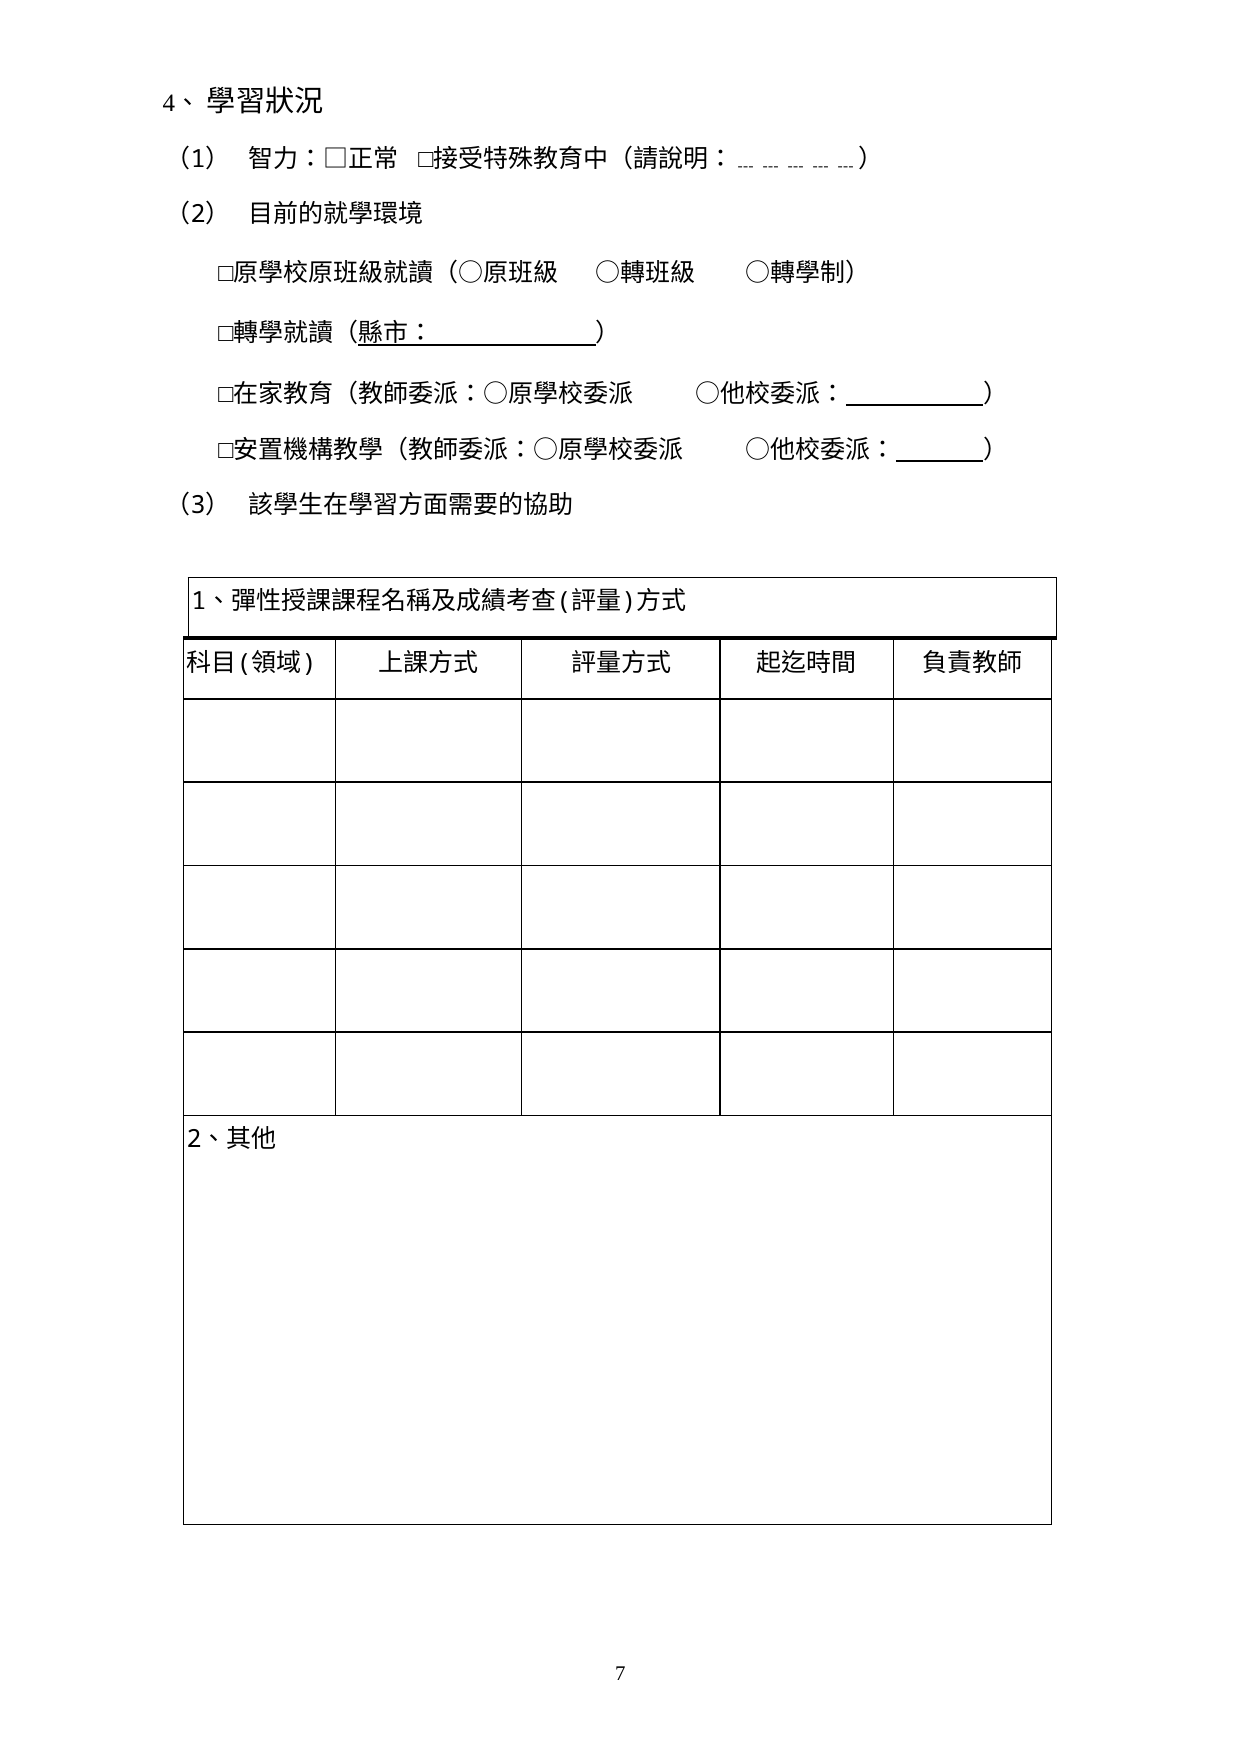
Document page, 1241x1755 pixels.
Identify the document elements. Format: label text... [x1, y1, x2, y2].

table_cell [336, 866, 521, 948]
table_cell 起迄時間 [721, 640, 893, 698]
text □轉學就讀（縣市： ） [218, 308, 1122, 350]
table_cell [522, 866, 719, 948]
table_cell [184, 700, 335, 781]
table_cell [721, 1033, 893, 1114]
table_cell [721, 950, 893, 1031]
table_cell [894, 950, 1051, 1031]
table_cell [1052, 1031, 1057, 1114]
list 目前的就學環境 [165, 193, 1122, 229]
table_cell [1052, 1115, 1057, 1524]
table_cell [522, 783, 719, 864]
text □安置機構教學（教師委派：○原學校委派 ○他校委派： ） [168, 429, 1122, 466]
text □原學校原班級就讀（○原班級 ○轉班級 ○轉學制） [218, 248, 1122, 290]
table_cell [1052, 640, 1057, 698]
table_cell [522, 700, 719, 781]
table_cell 上課方式 [336, 640, 521, 698]
table_cell [721, 783, 893, 864]
table_cell [336, 950, 521, 1031]
table_cell [894, 866, 1051, 948]
table_cell [184, 783, 335, 864]
table_cell [184, 950, 335, 1031]
table_cell [336, 700, 521, 781]
list 該學生在學習方面需要的協助 [165, 484, 1122, 521]
table_cell 負責教師 [894, 640, 1051, 698]
table_cell [721, 700, 893, 781]
table_cell [1052, 865, 1057, 948]
table_cell [1052, 948, 1057, 1031]
table_cell [894, 1033, 1051, 1114]
table_cell 2、其他 [184, 1116, 1051, 1524]
list 學習狀況 [162, 77, 1122, 119]
table_cell [1052, 781, 1057, 864]
text □在家教育（教師委派：○原學校委派 ○他校委派： ） [218, 369, 1122, 411]
table_header 1、彈性授課課程名稱及成績考查(評量)方式 [189, 578, 1056, 636]
table_cell [522, 1033, 719, 1114]
table_cell [184, 866, 335, 948]
table_cell [894, 700, 1051, 781]
table_cell [522, 950, 719, 1031]
table_cell [894, 783, 1051, 864]
table_cell [721, 866, 893, 948]
table_cell [184, 1033, 335, 1114]
list 智力：□正常 □接受特殊教育中（請說明：﹍﹍﹍﹍﹍） [165, 138, 1122, 174]
table_cell [1052, 698, 1057, 781]
table_cell [336, 1033, 521, 1114]
table_cell 評量方式 [522, 640, 719, 698]
table_cell [336, 783, 521, 864]
table_header [184, 577, 188, 636]
table_cell 科目(領域) [184, 640, 335, 698]
